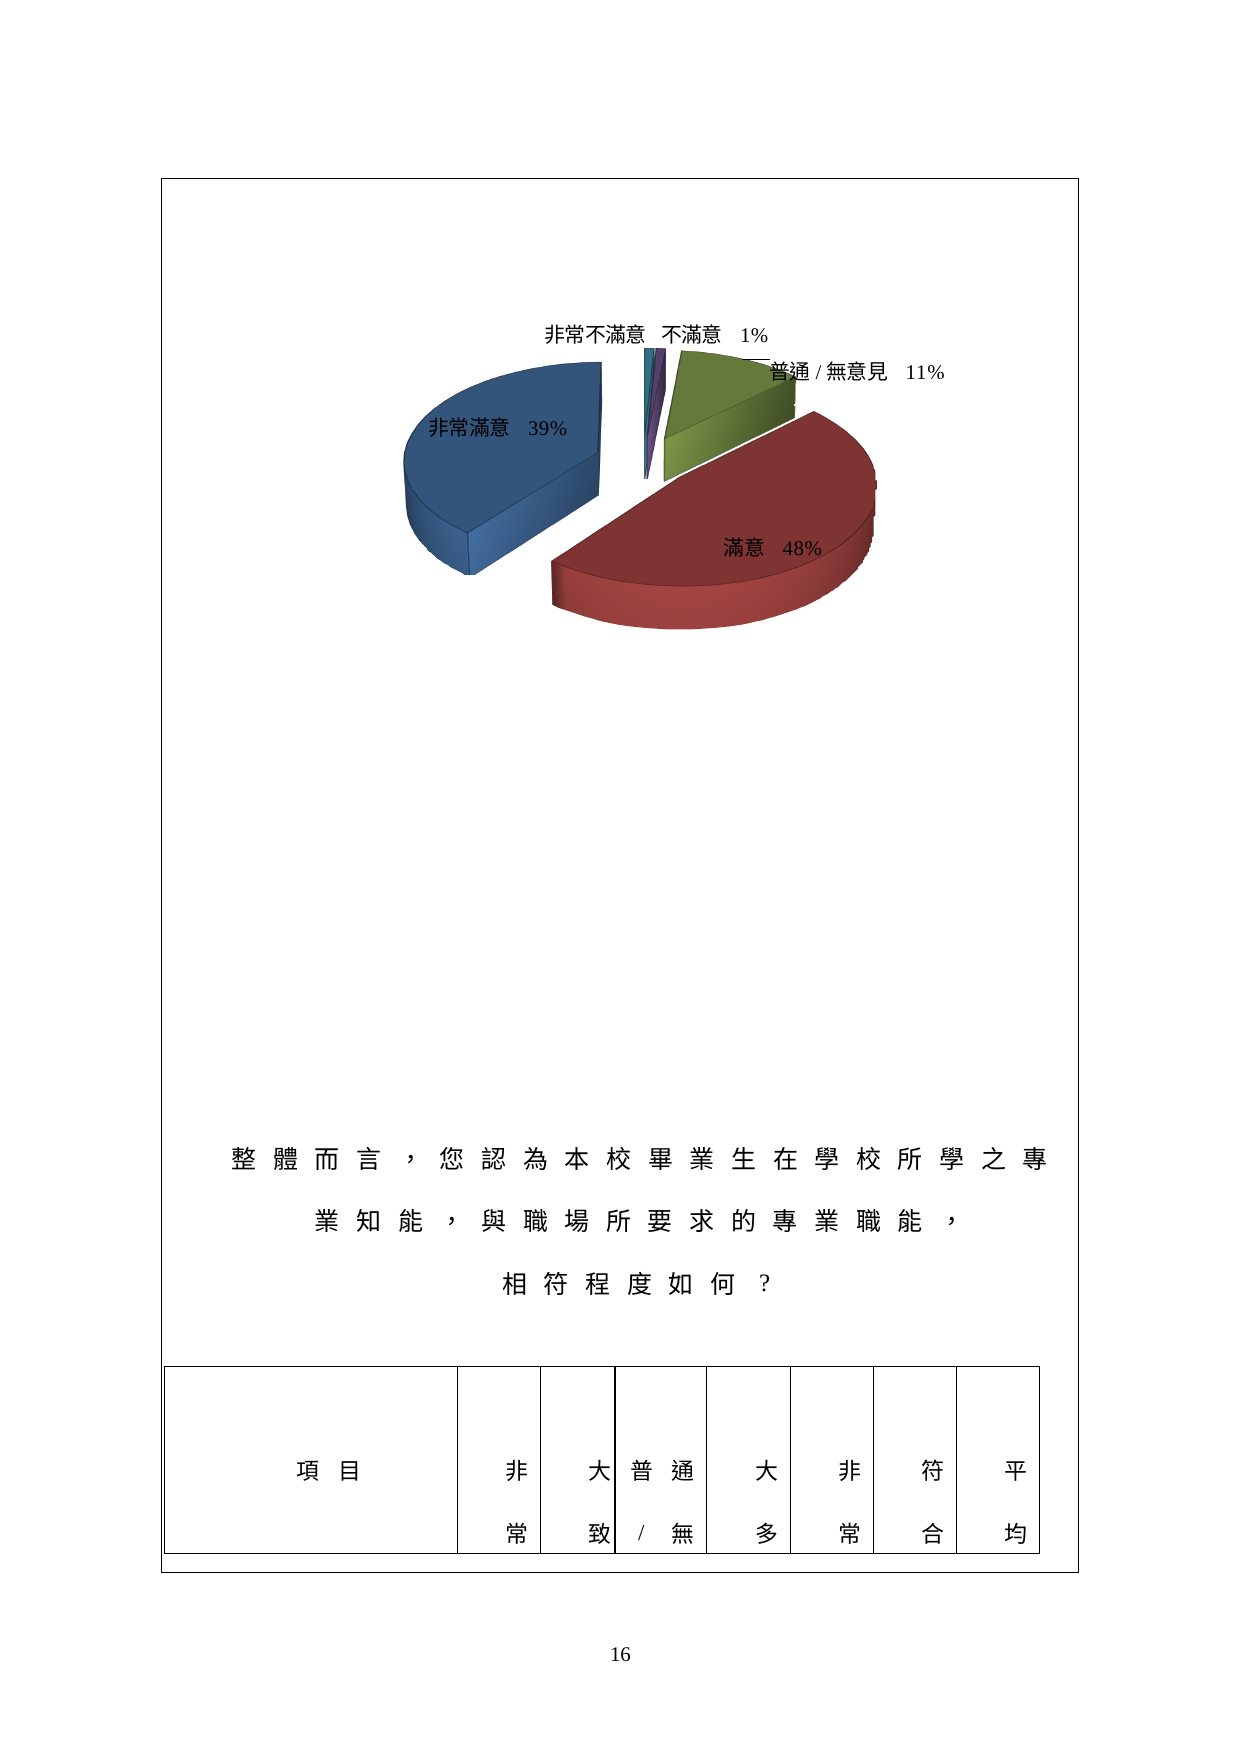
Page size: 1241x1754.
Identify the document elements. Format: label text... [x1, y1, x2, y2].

table_header 符合 [874, 1367, 956, 1553]
table_header 大多 [707, 1367, 790, 1553]
table_header 平均 [957, 1367, 1039, 1553]
table_header 大致 [541, 1367, 614, 1553]
table_header 普通 /無 [616, 1367, 706, 1553]
table_header 非常 [791, 1367, 873, 1553]
table_header 整體而言，您認為本校畢業生在學校所學之專業知能，與職場所要求的專業職能， 相符程度如何? [162, 179, 1078, 1572]
table_header 非常 [458, 1367, 540, 1553]
table_header 項目 [165, 1367, 457, 1553]
